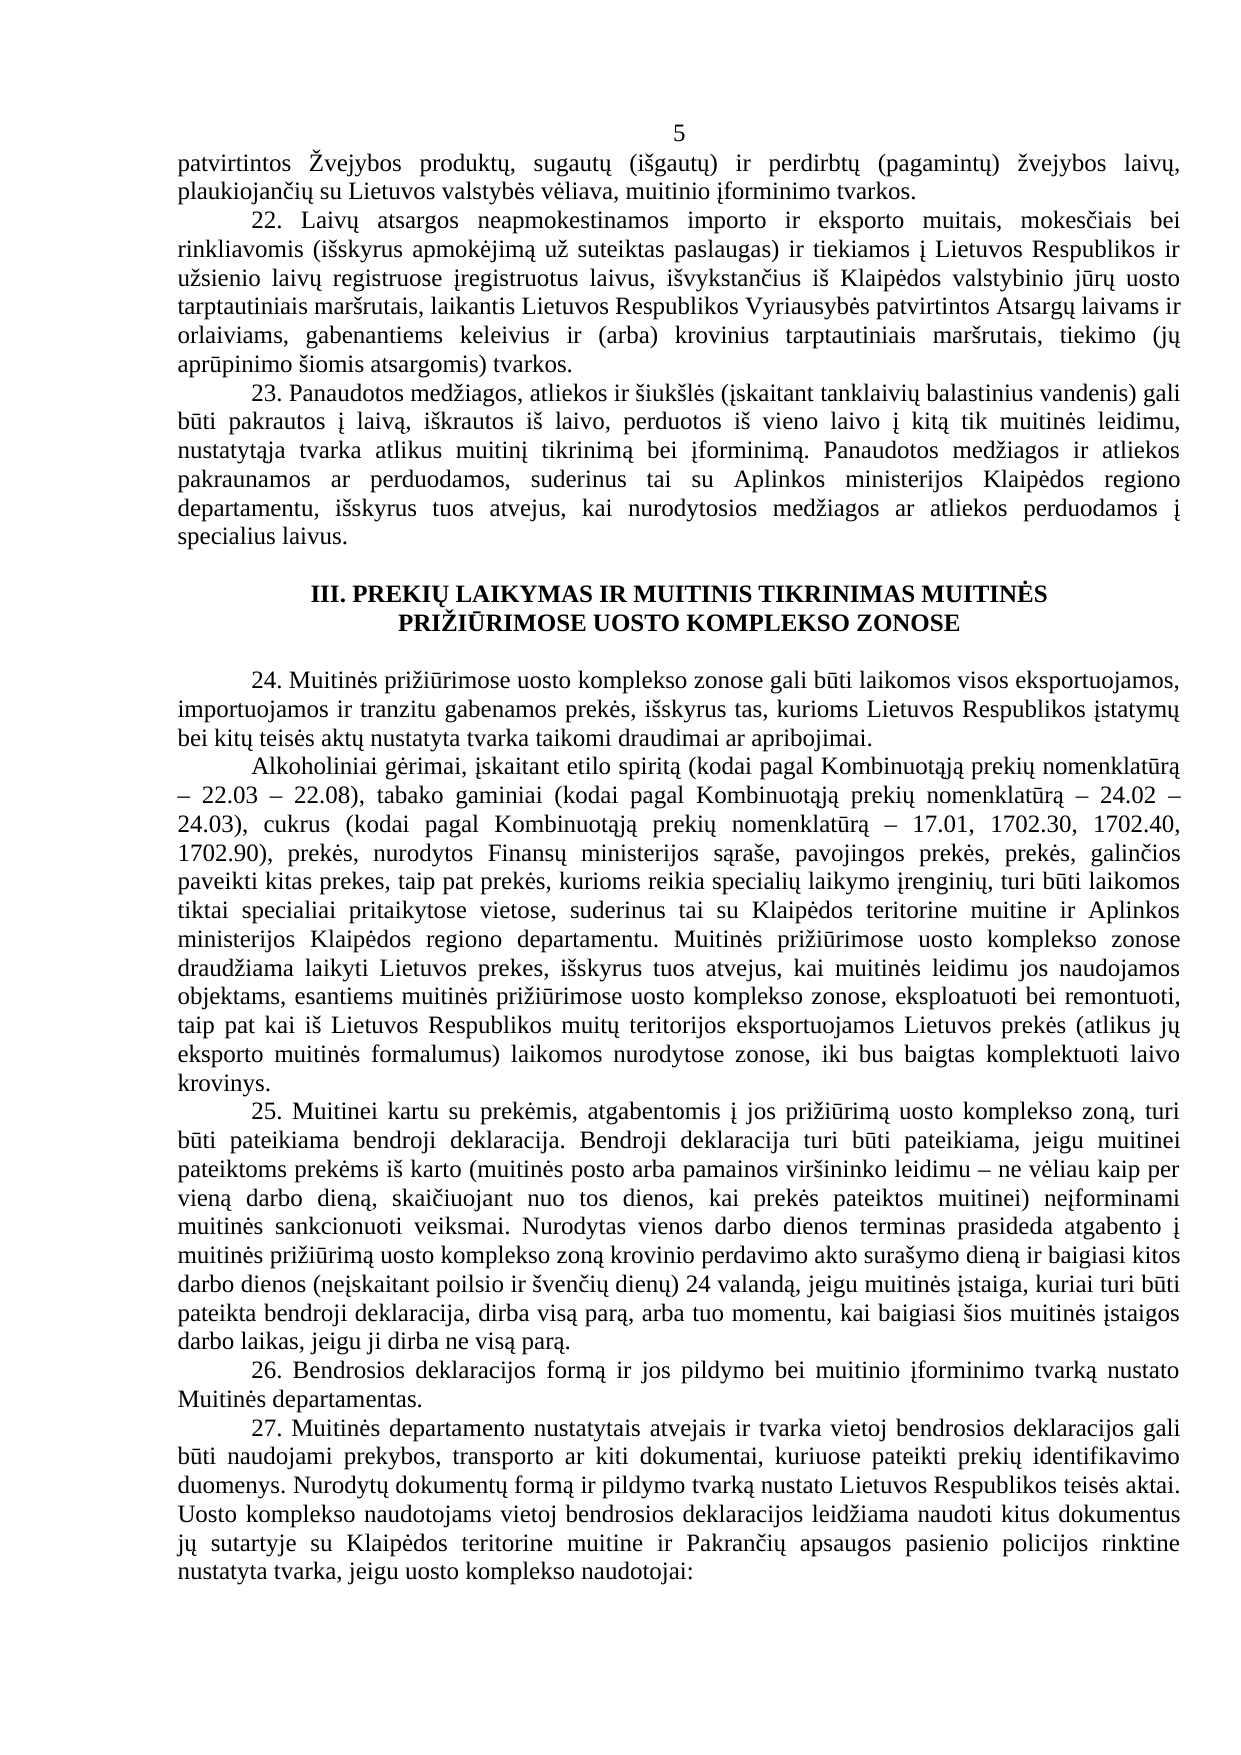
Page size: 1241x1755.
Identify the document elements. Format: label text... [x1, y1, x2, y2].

text III. Prekių LAIKYMAS ir muitinis tikrinimas muitinės [177, 579, 1181, 608]
text 23. Panaudotos medžiagos, atliekos ir šiukšlės (įskaitant tanklaivių balastinius vandenis) gali būti pakrautos į laivą, iškrautos iš laivo, perduotos iš vieno laivo į kitą tik muitinės leidimu, nustatytąja tvarka atlikus muitinį tikrinimą bei įforminimą. Panaudotos medžiagos ir atliekos pakraunamos ar perduodamos, suderinus tai su Aplinkos ministerijos Klaipėdos regiono departamentu, išskyrus tuos atvejus, kai nurodytosios medžiagos ar atliekos perduodamos į specialius laivus. [177, 378, 1181, 550]
text Alkoholiniai gėrimai, įskaitant etilo spiritą (kodai pagal Kombinuotąją prekių nomenklatūrą – 22.03 – 22.08), tabako gaminiai (kodai pagal Kombinuotąją prekių nomenklatūrą – 24.02 – 24.03), cukrus (kodai pagal Kombinuotąją prekių nomenklatūrą – 17.01, 1702.30, 1702.40, 1702.90), prekės, nurodytos Finansų ministerijos sąraše, pavojingos prekės, prekės, galinčios paveikti kitas prekes, taip pat prekės, kurioms reikia specialių laikymo įrenginių, turi būti laikomos tiktai specialiai pritaikytose vietose, suderinus tai su Klaipėdos teritorine muitine ir Aplinkos ministerijos Klaipėdos regiono departamentu. Muitinės prižiūrimose uosto komplekso zonose draudžiama laikyti Lietuvos prekes, išskyrus tuos atvejus, kai muitinės leidimu jos naudojamos objektams, esantiems muitinės prižiūrimose uosto komplekso zonose, eksploatuoti bei remontuoti, taip pat kai iš Lietuvos Respublikos muitų teritorijos eksportuojamos Lietuvos prekės (atlikus jų eksporto muitinės formalumus) laikomos nurodytose zonose, iki bus baigtas komplektuoti laivo krovinys. [177, 751, 1181, 1096]
text patvirtintos Žvejybos produktų, sugautų (išgautų) ir perdirbtų (pagamintų) žvejybos laivų, plaukiojančių su Lietuvos valstybės vėliava, muitinio įforminimo tvarkos. [177, 148, 1181, 205]
text 24. Muitinės prižiūrimose uosto komplekso zonose gali būti laikomos visos eksportuojamos, importuojamos ir tranzitu gabenamos prekės, išskyrus tas, kurioms Lietuvos Respublikos įstatymų bei kitų teisės aktų nustatyta tvarka taikomi draudimai ar apribojimai. [177, 665, 1181, 751]
text 22. Laivų atsargos neapmokestinamos importo ir eksporto muitais, mokesčiais bei rinkliavomis (išskyrus apmokėjimą už suteiktas paslaugas) ir tiekiamos į Lietuvos Respublikos ir užsienio laivų registruose įregistruotus laivus, išvykstančius iš Klaipėdos valstybinio jūrų uosto tarptautiniais maršrutais, laikantis Lietuvos Respublikos Vyriausybės patvirtintos Atsargų laivams ir orlaiviams, gabenantiems keleivius ir (arba) krovinius tarptautiniais maršrutais, tiekimo (jų aprūpinimo šiomis atsargomis) tvarkos. [177, 205, 1181, 378]
text 26. Bendrosios deklaracijos formą ir jos pildymo bei muitinio įforminimo tvarką nustato Muitinės departamentas. [177, 1355, 1181, 1413]
text prižiūrimose uosto komplekso zonose [177, 608, 1181, 636]
text 27. Muitinės departamento nustatytais atvejais ir tvarka vietoj bendrosios deklaracijos gali būti naudojami prekybos, transporto ar kiti dokumentai, kuriuose pateikti prekių identifikavimo duomenys. Nurodytų dokumentų formą ir pildymo tvarką nustato Lietuvos Respublikos teisės aktai. Uosto komplekso naudotojams vietoj bendrosios deklaracijos leidžiama naudoti kitus dokumentus jų sutartyje su Klaipėdos teritorine muitine ir Pakrančių apsaugos pasienio policijos rinktine nustatyta tvarka, jeigu uosto komplekso naudotojai: [177, 1413, 1181, 1585]
text 25. Muitinei kartu su prekėmis, atgabentomis į jos prižiūrimą uosto komplekso zoną, turi būti pateikiama bendroji deklaracija. Bendroji deklaracija turi būti pateikiama, jeigu muitinei pateiktoms prekėms iš karto (muitinės posto arba pamainos viršininko leidimu – ne vėliau kaip per vieną darbo dieną, skaičiuojant nuo tos dienos, kai prekės pateiktos muitinei) neįforminami muitinės sankcionuoti veiksmai. Nurodytas vienos darbo dienos terminas prasideda atgabento į muitinės prižiūrimą uosto komplekso zoną krovinio perdavimo akto surašymo dieną ir baigiasi kitos darbo dienos (neįskaitant poilsio ir švenčių dienų) 24 valandą, jeigu muitinės įstaiga, kuriai turi būti pateikta bendroji deklaracija, dirba visą parą, arba tuo momentu, kai baigiasi šios muitinės įstaigos darbo laikas, jeigu ji dirba ne visą parą. [177, 1096, 1181, 1355]
